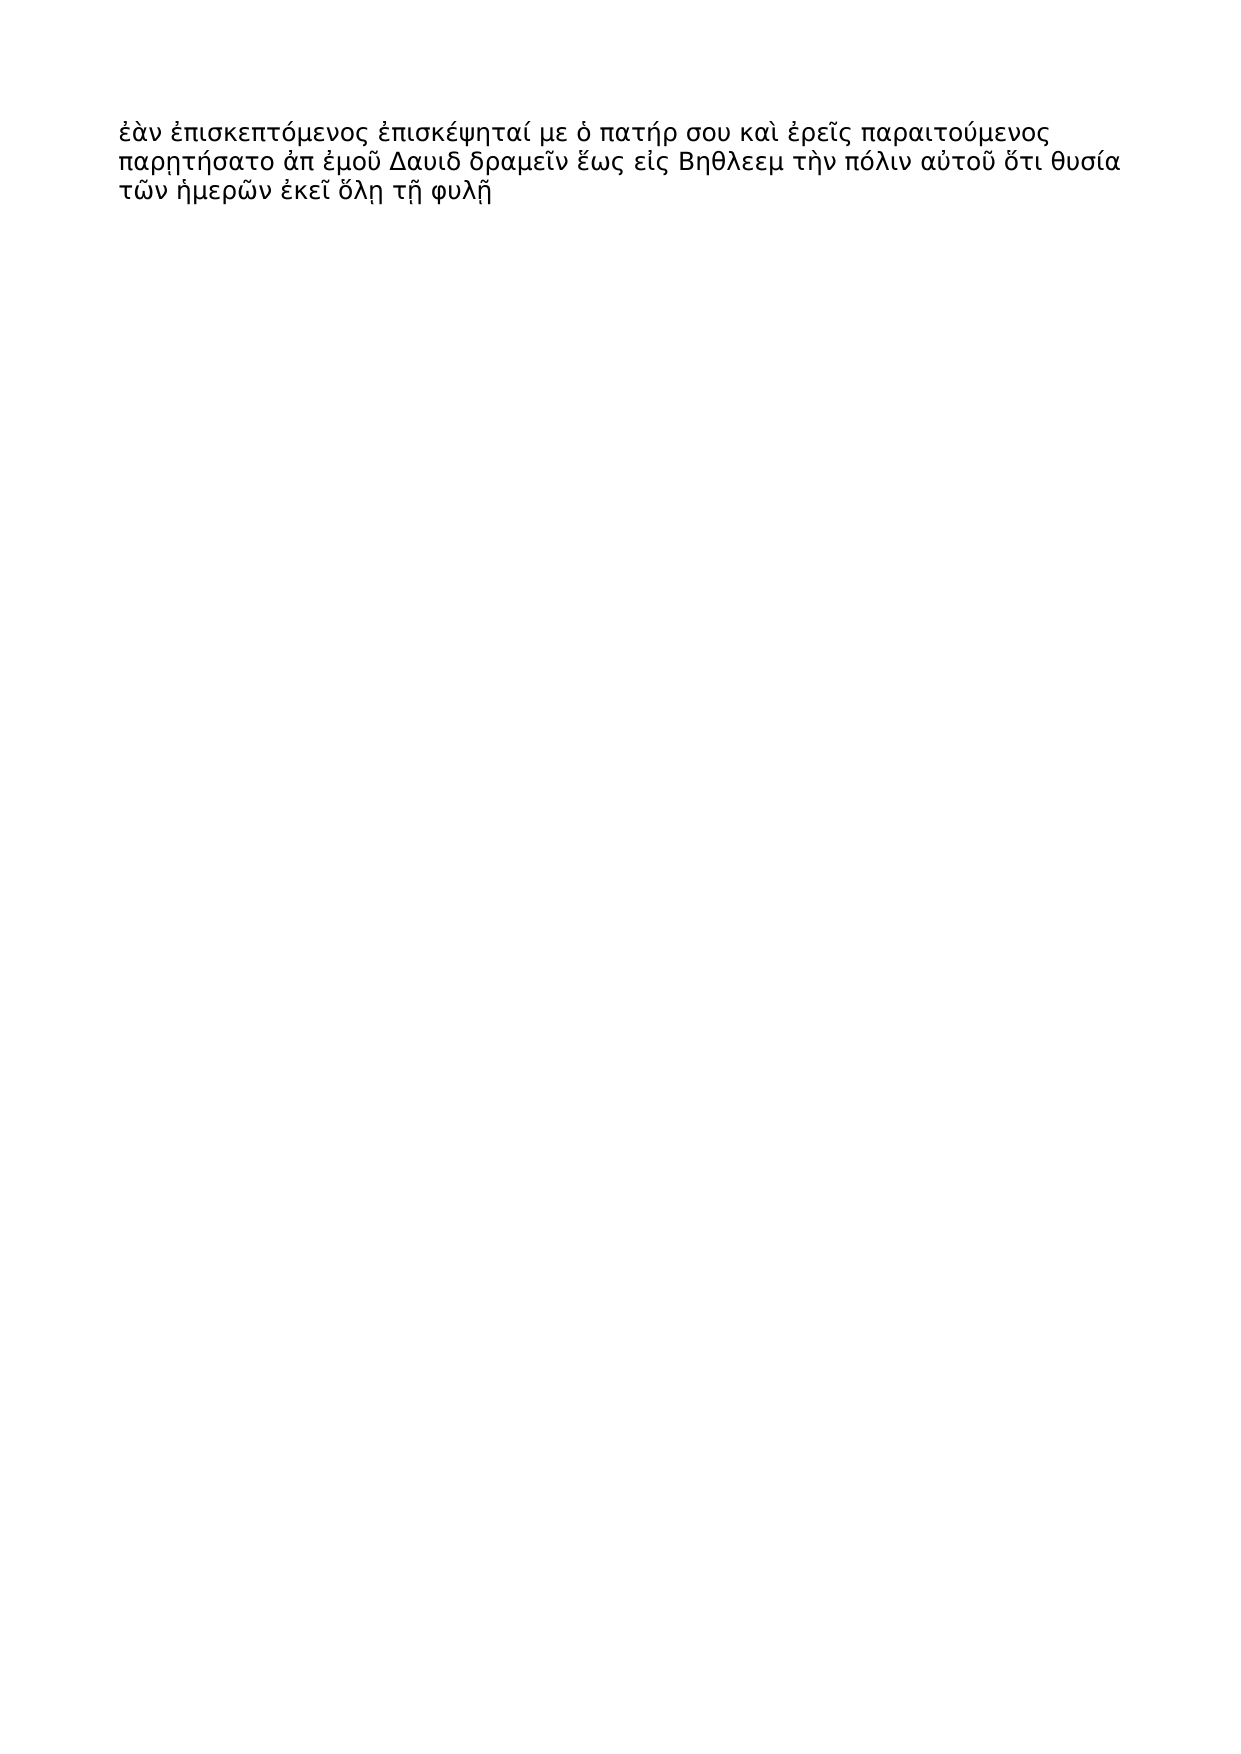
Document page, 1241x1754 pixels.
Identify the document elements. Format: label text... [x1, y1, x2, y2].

text ἐὰν ἐπισκεπτόμενος ἐπισκέψηταί με ὁ πατήρ σου καὶ ἐρεῖς παραιτούμενος παρῃτήσατο ἀπ ἐμοῦ Δαυιδ δραμεῖν ἕως εἰς Βηθλεεμ τὴν πόλιν αὐτοῦ ὅτι θυσία τῶν ἡμερῶν ἐκεῖ ὅλῃ τῇ φυλῇ [118, 118, 1122, 206]
